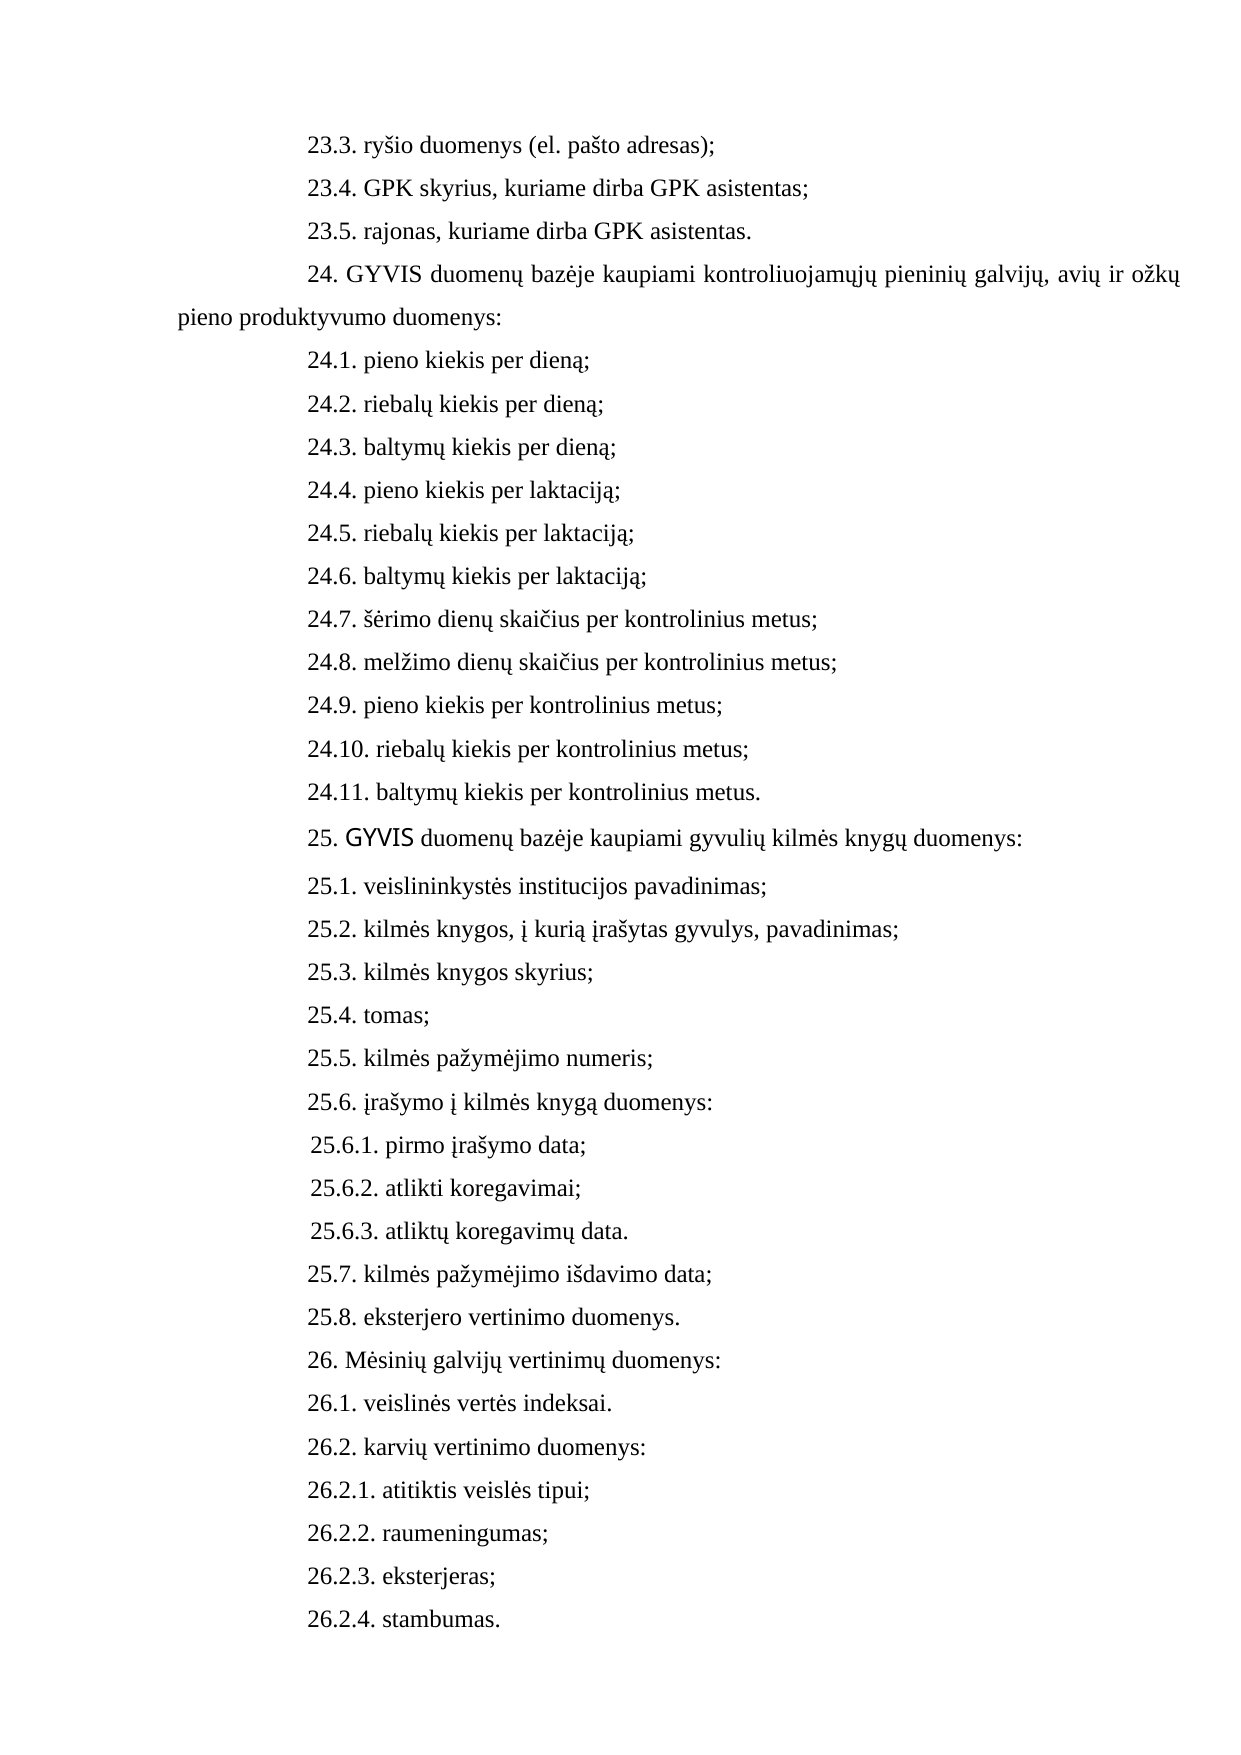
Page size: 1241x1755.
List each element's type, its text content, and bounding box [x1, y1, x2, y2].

text 26.2. karvių vertinimo duomenys: [177, 1432, 1181, 1460]
text 25.6.1. pirmo įrašymo data; [281, 1130, 1181, 1158]
text 24.9. pieno kiekis per kontrolinius metus; [177, 691, 1181, 719]
text 25.3. kilmės knygos skyrius; [177, 957, 1181, 986]
text 24.8. melžimo dienų skaičius per kontrolinius metus; [177, 647, 1181, 676]
text 25.4. tomas; [177, 1000, 1181, 1029]
text 23.5. rajonas, kuriame dirba GPK asistentas. [177, 216, 1181, 245]
text 24. GYVIS duomenų bazėje kaupiami kontroliuojamųjų pieninių galvijų, avių ir ožkų pieno produktyvumo duomenys: [177, 259, 1181, 331]
text 25.7. kilmės pažymėjimo išdavimo data; [177, 1259, 1181, 1288]
text 26.2.3. eksterjeras; [177, 1561, 1181, 1590]
text 24.7. šėrimo dienų skaičius per kontrolinius metus; [177, 604, 1181, 633]
text 25.1. veislininkystės institucijos pavadinimas; [177, 871, 1181, 900]
text 24.3. baltymų kiekis per dieną; [177, 432, 1181, 461]
text 26.2.2. raumeningumas; [177, 1518, 1181, 1547]
text 24.10. riebalų kiekis per kontrolinius metus; [177, 734, 1181, 762]
text 26.2.4. stambumas. [177, 1604, 1181, 1633]
text 26.2.1. atitiktis veislės tipui; [177, 1475, 1181, 1503]
text 23.3. ryšio duomenys (el. pašto adresas); [177, 130, 1181, 159]
text 23.4. GPK skyrius, kuriame dirba GPK asistentas; [177, 173, 1181, 202]
text 26. Mėsinių galvijų vertinimų duomenys: [177, 1345, 1181, 1374]
text 24.6. baltymų kiekis per laktaciją; [177, 561, 1181, 590]
text 25.2. kilmės knygos, į kurią įrašytas gyvulys, pavadinimas; [177, 914, 1181, 943]
text 25.6. įrašymo į kilmės knygą duomenys: [177, 1087, 1181, 1115]
text 25.6.3. atliktų koregavimų data. [281, 1216, 1181, 1245]
text 25.6.2. atlikti koregavimai; [281, 1173, 1181, 1202]
text 25. GYVIS duomenų bazėje kaupiami gyvulių kilmės knygų duomenys: [177, 820, 1181, 854]
text 24.11. baltymų kiekis per kontrolinius metus. [177, 777, 1181, 806]
text 25.5. kilmės pažymėjimo numeris; [177, 1043, 1181, 1072]
text 25.8. eksterjero vertinimo duomenys. [177, 1302, 1181, 1331]
text 24.4. pieno kiekis per laktaciją; [177, 475, 1181, 504]
text 24.1. pieno kiekis per dieną; [177, 346, 1181, 374]
text 26.1. veislinės vertės indeksai. [177, 1388, 1181, 1417]
text 24.5. riebalų kiekis per laktaciją; [177, 518, 1181, 547]
text 24.2. riebalų kiekis per dieną; [177, 389, 1181, 417]
